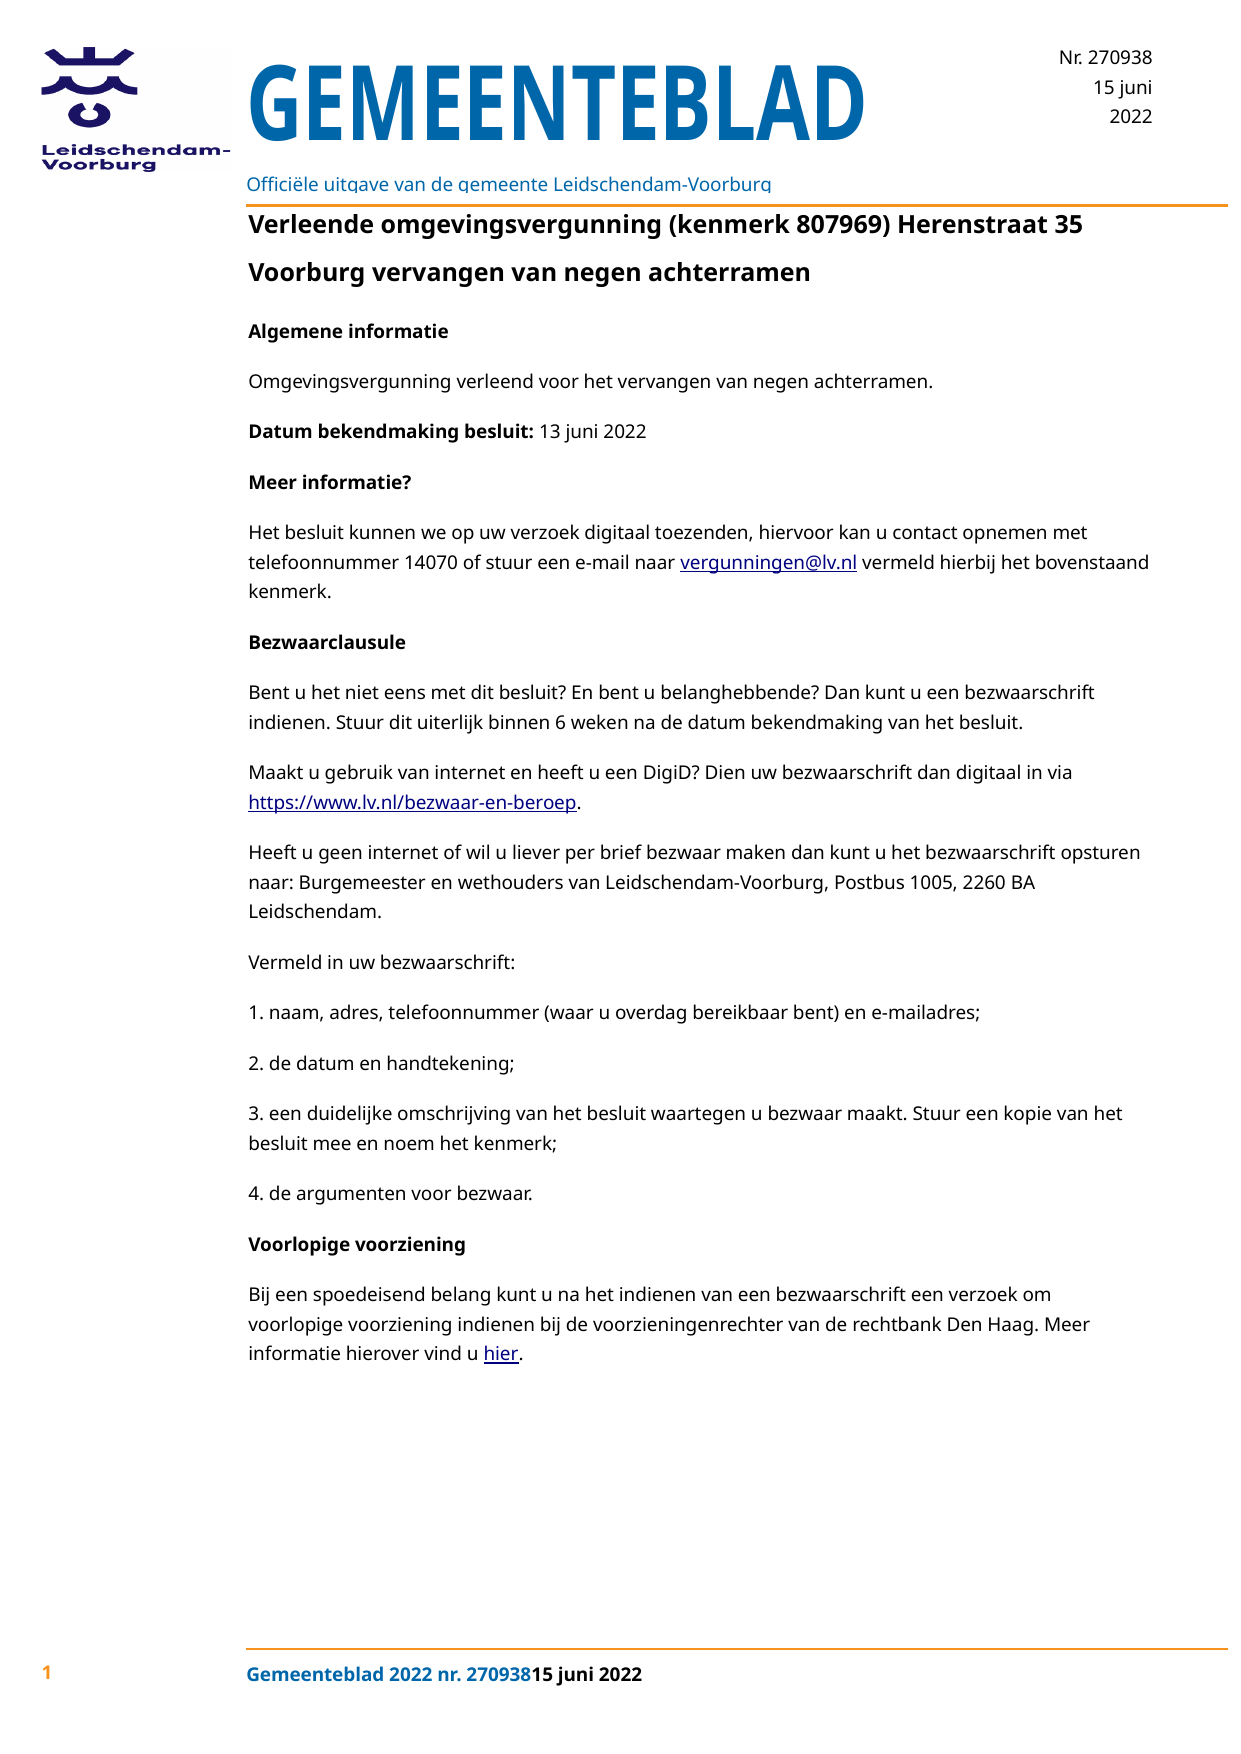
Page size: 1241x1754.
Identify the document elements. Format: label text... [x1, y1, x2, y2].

text Bezwaarclausule [248, 629, 1152, 655]
text Datum bekendmaking besluit: 13 juni 2022 [248, 419, 1152, 444]
text Vermeld in uw bezwaarschrift: [248, 949, 1152, 975]
picture [41, 47, 231, 172]
text Verleende omgevingsvergunning (kenmerk 807969) Herenstraat 35 Voorburg vervangen van negen achterramen [248, 207, 1152, 288]
text Omgevingsvergunning verleend voor het vervangen van negen achterramen. [248, 368, 1152, 394]
text Algemene informatie [248, 318, 1152, 344]
text Heeft u geen internet of wil u liever per brief bezwaar maken dan kunt u het bezwaarschrift opsturen naar: Burgemeester en wethouders van Leidschendam-Voorburg, Postbus 1005, 2260 BA Leidschendam. [248, 839, 1152, 924]
text Meer informatie? [248, 469, 1152, 495]
text Het besluit kunnen we op uw verzoek digitaal toezenden, hiervoor kan u contact opnemen met telefoonnummer 14070 of stuur een e-mail naar vergunningen@lv.nl vermeld hierbij het bovenstaand kenmerk. [248, 519, 1152, 604]
text Voorlopige voorziening [248, 1231, 1152, 1257]
text Bent u het niet eens met dit besluit? En bent u belanghebbende? Dan kunt u een bezwaarschrift indienen. Stuur dit uiterlijk binnen 6 weken na de datum bekendmaking van het besluit. [248, 679, 1152, 735]
text 1. naam, adres, telefoonnummer (waar u overdag bereikbaar bent) en e-mailadres; [248, 999, 1152, 1025]
text 3. een duidelijke omschrijving van het besluit waartegen u bezwaar maakt. Stuur een kopie van het besluit mee en noem het kenmerk; [248, 1100, 1152, 1156]
text Maakt u gebruik van internet en heeft u een DigiD? Dien uw bezwaarschrift dan digitaal in via https://www.lv.nl/bezwaar-en-beroep. [248, 759, 1152, 815]
text 2. de datum en handtekening; [248, 1050, 1152, 1076]
text 4. de argumenten voor bezwaar. [248, 1180, 1152, 1206]
text Bij een spoedeisend belang kunt u na het indienen van een bezwaarschrift een verzoek om voorlopige voorziening indienen bij de voorzieningenrechter van de rechtbank Den Haag. Meer informatie hierover vind u hier. [248, 1281, 1152, 1366]
